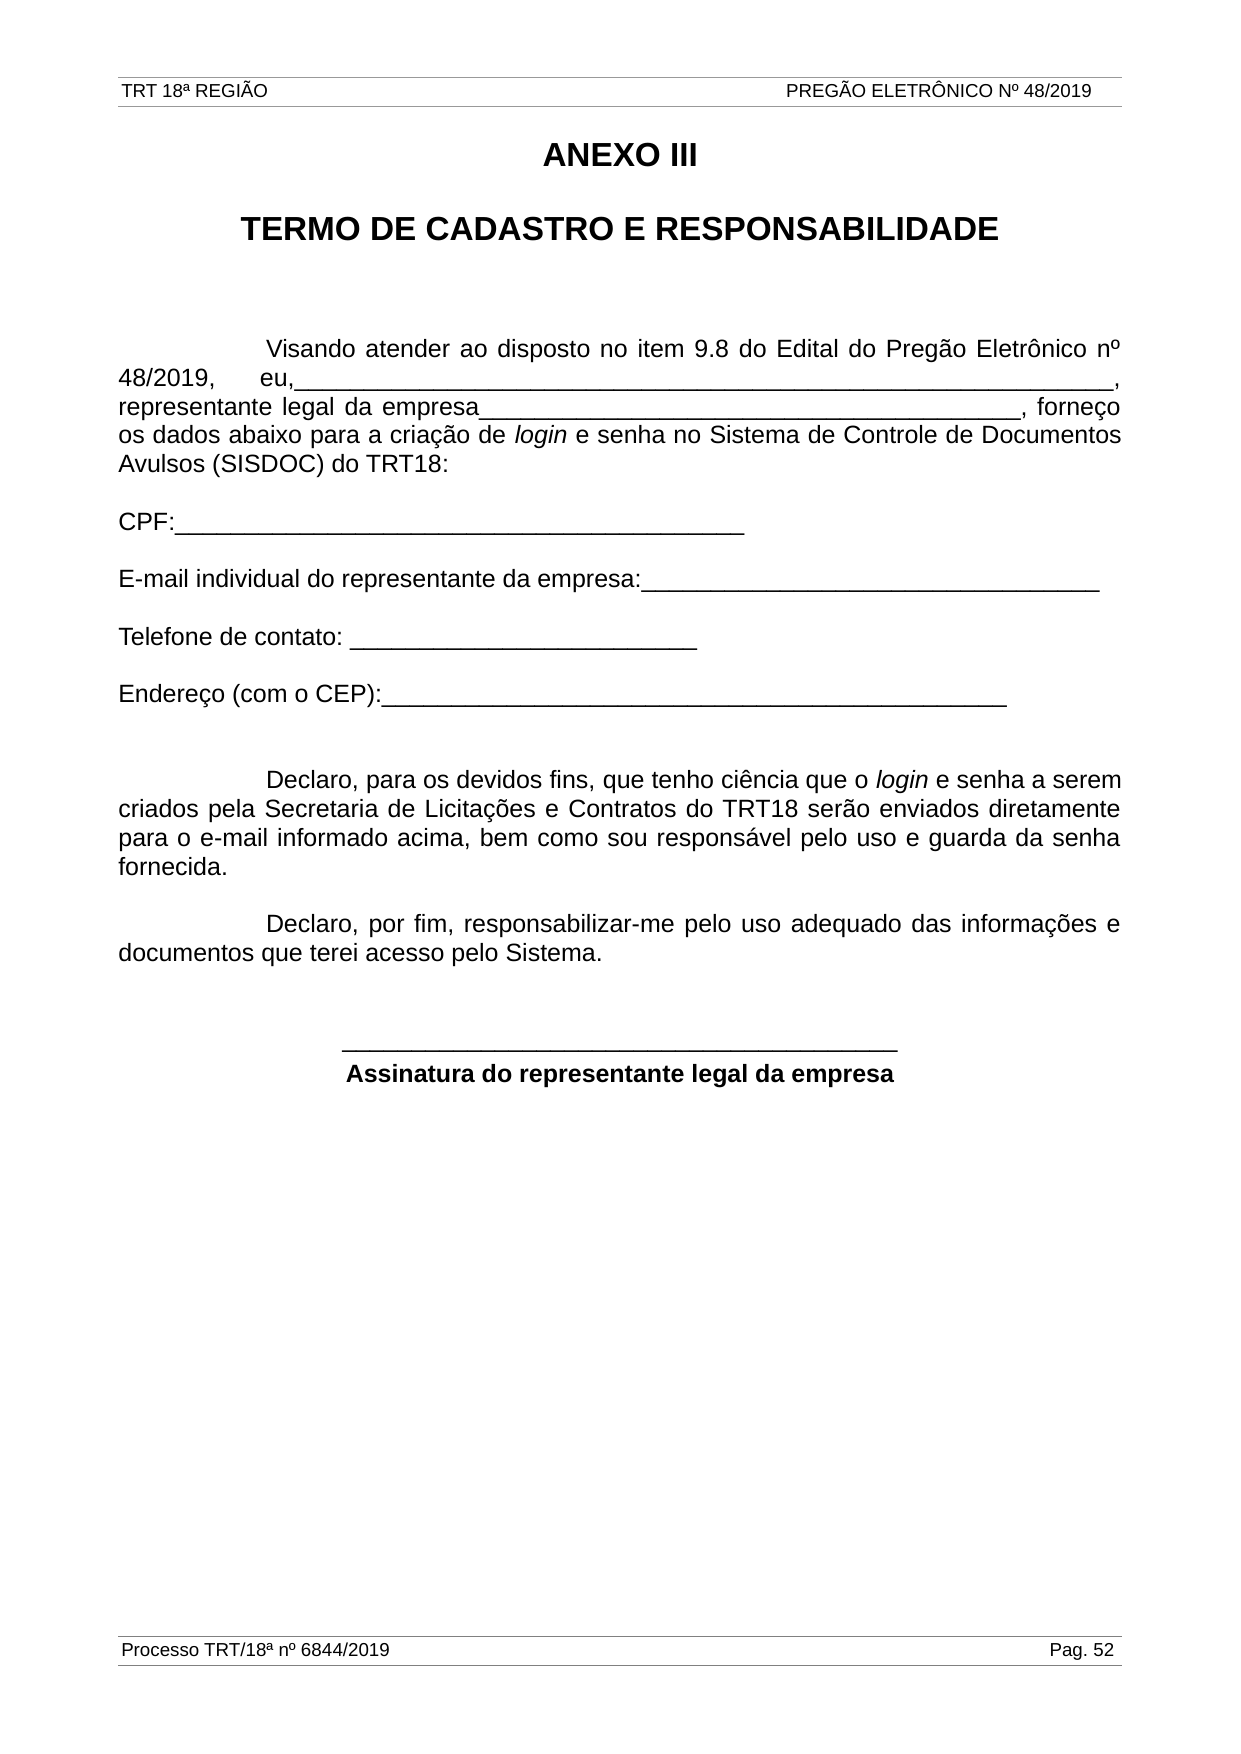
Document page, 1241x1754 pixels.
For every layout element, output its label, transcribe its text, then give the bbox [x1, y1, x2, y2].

text CPF:_________________________________________ [118, 507, 1122, 535]
text Visando atender ao disposto no item 9.8 do Edital do Pregão Eletrônico nº 48/2019, eu,___________________________________________________________, representante legal da empresa_______________________________________, forneço os dados abaixo para a criação de login e senha no Sistema de Controle de Documentos Avulsos (SISDOC) do TRT18: [118, 334, 1122, 478]
text TERMO DE CADASTRO E RESPONSABILIDADE [118, 209, 1122, 248]
text Declaro, para os devidos fins, que tenho ciência que o login e senha a serem criados pela Secretaria de Licitações e Contratos do TRT18 serão enviados diretamente para o e-mail informado acima, bem como sou responsável pelo uso e guarda da senha fornecida. [118, 765, 1122, 880]
text Endereço (com o CEP):_____________________________________________ [118, 679, 1122, 708]
text ________________________________________ [118, 1024, 1122, 1053]
text Telefone de contato: _________________________ [118, 622, 1122, 650]
text Assinatura do representante legal da empresa [118, 1053, 1122, 1088]
text E-mail individual do representante da empresa:_________________________________ [118, 564, 1122, 593]
text Declaro, por fim, responsabilizar-me pelo uso adequado das informações e documentos que terei acesso pelo Sistema. [118, 909, 1122, 967]
text ANEXO III [118, 136, 1122, 174]
